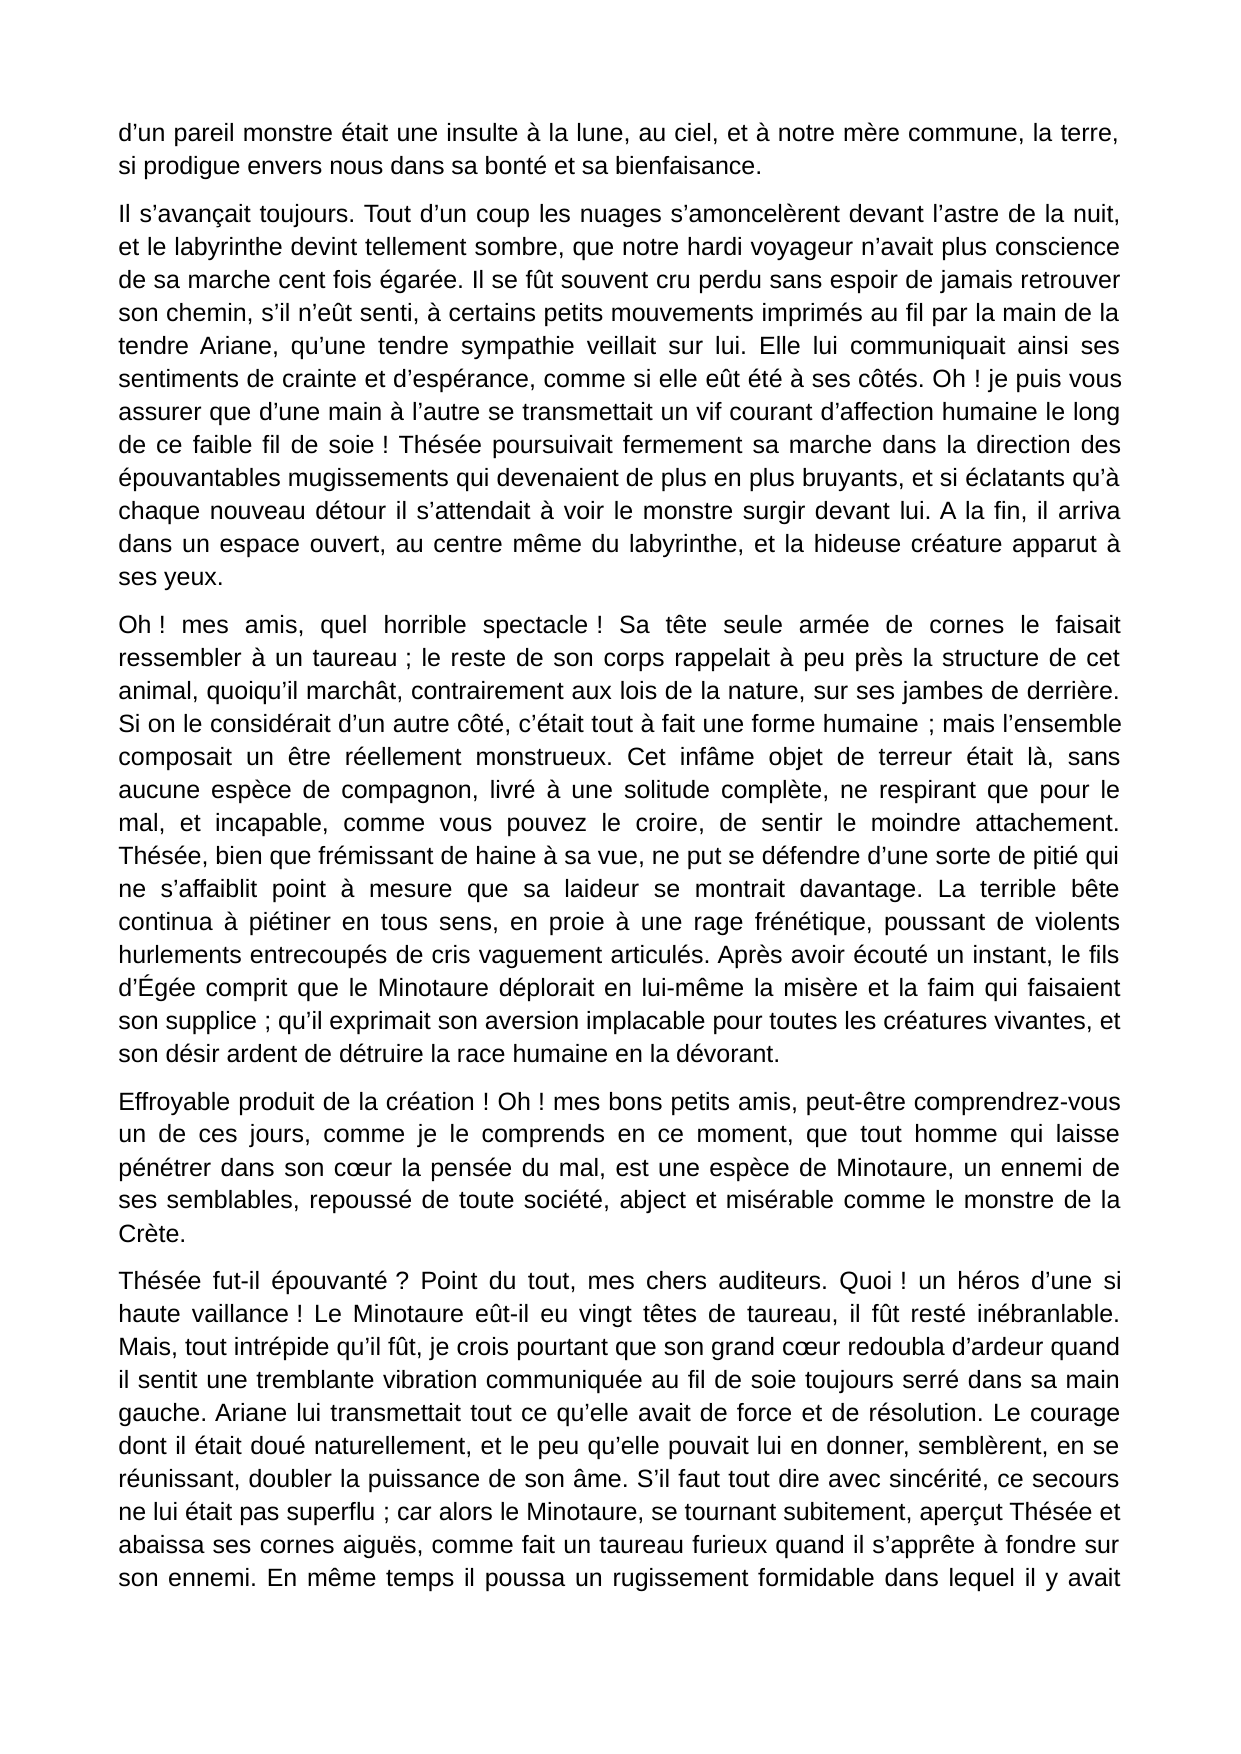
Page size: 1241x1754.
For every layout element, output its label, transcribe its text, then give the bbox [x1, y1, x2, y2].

text Thésée fut-il épouvanté ? Point du tout, mes chers auditeurs. Quoi ! un héros d’une si haute vaillance ! Le Minotaure eût-il eu vingt têtes de taureau, il fût resté inébranlable. Mais, tout intrépide qu’il fût, je crois pourtant que son grand cœur redoubla d’ardeur quand il sentit une tremblante vibration communiquée au fil de soie toujours serré dans sa main gauche. Ariane lui transmettait tout ce qu’elle avait de force et de résolution. Le courage dont il était doué naturellement, et le peu qu’elle pouvait lui en donner, semblèrent, en se réunissant, doubler la puissance de son âme. S’il faut tout dire avec sincérité, ce secours ne lui était pas superflu ; car alors le Minotaure, se tournant subitement, aperçut Thésée et abaissa ses cornes aiguës, comme fait un taureau furieux quand il s’apprête à fondre sur son ennemi. En même temps il poussa un rugissement formidable dans lequel il y avait [118, 1266, 1122, 1592]
text Effroyable produit de la création ! Oh ! mes bons petits amis, peut-être comprendrez-vous un de ces jours, comme je le comprends en ce moment, que tout homme qui laisse pénétrer dans son cœur la pensée du mal, est une espèce de Minotaure, un ennemi de ses semblables, repoussé de toute société, abject et misérable comme le monstre de la Crète. [118, 1086, 1122, 1247]
text Oh ! mes amis, quel horrible spectacle ! Sa tête seule armée de cornes le faisait ressembler à un taureau ; le reste de son corps rappelait à peu près la structure de cet animal, quoiqu’il marchât, contrairement aux lois de la nature, sur ses jambes de derrière. Si on le considérait d’un autre côté, c’était tout à fait une forme humaine ; mais l’ensemble composait un être réellement monstrueux. Cet infâme objet de terreur était là, sans aucune espèce de compagnon, livré à une solitude complète, ne respirant que pour le mal, et incapable, comme vous pouvez le croire, de sentir le moindre attachement. Thésée, bien que frémissant de haine à sa vue, ne put se défendre d’une sorte de pitié qui ne s’affaiblit point à mesure que sa laideur se montrait davantage. La terrible bête continua à piétiner en tous sens, en proie à une rage frénétique, poussant de violents hurlements entrecoupés de cris vaguement articulés. Après avoir écouté un instant, le fils d’Égée comprit que le Minotaure déplorait en lui-même la misère et la faim qui faisaient son supplice ; qu’il exprimait son aversion implacable pour toutes les créatures vivantes, et son désir ardent de détruire la race humaine en la dévorant. [118, 609, 1122, 1068]
text Il s’avançait toujours. Tout d’un coup les nuages s’amoncelèrent devant l’astre de la nuit, et le labyrinthe devint tellement sombre, que notre hardi voyageur n’avait plus conscience de sa marche cent fois égarée. Il se fût souvent cru perdu sans espoir de jamais retrouver son chemin, s’il n’eût senti, à certains petits mouvements imprimés au fil par la main de la tendre Ariane, qu’une tendre sympathie veillait sur lui. Elle lui communiquait ainsi ses sentiments de crainte et d’espérance, comme si elle eût été à ses côtés. Oh ! je puis vous assurer que d’une main à l’autre se transmettait un vif courant d’affection humaine le long de ce faible fil de soie ! Thésée poursuivait fermement sa marche dans la direction des épouvantables mugissements qui devenaient de plus en plus bruyants, et si éclatants qu’à chaque nouveau détour il s’attendait à voir le monstre surgir devant lui. A la fin, il arriva dans un espace ouvert, au centre même du labyrinthe, et la hideuse créature apparut à ses yeux. [118, 199, 1122, 591]
text d’un pareil monstre était une insulte à la lune, au ciel, et à notre mère commune, la terre, si prodigue envers nous dans sa bonté et sa bienfaisance. [118, 118, 1122, 180]
